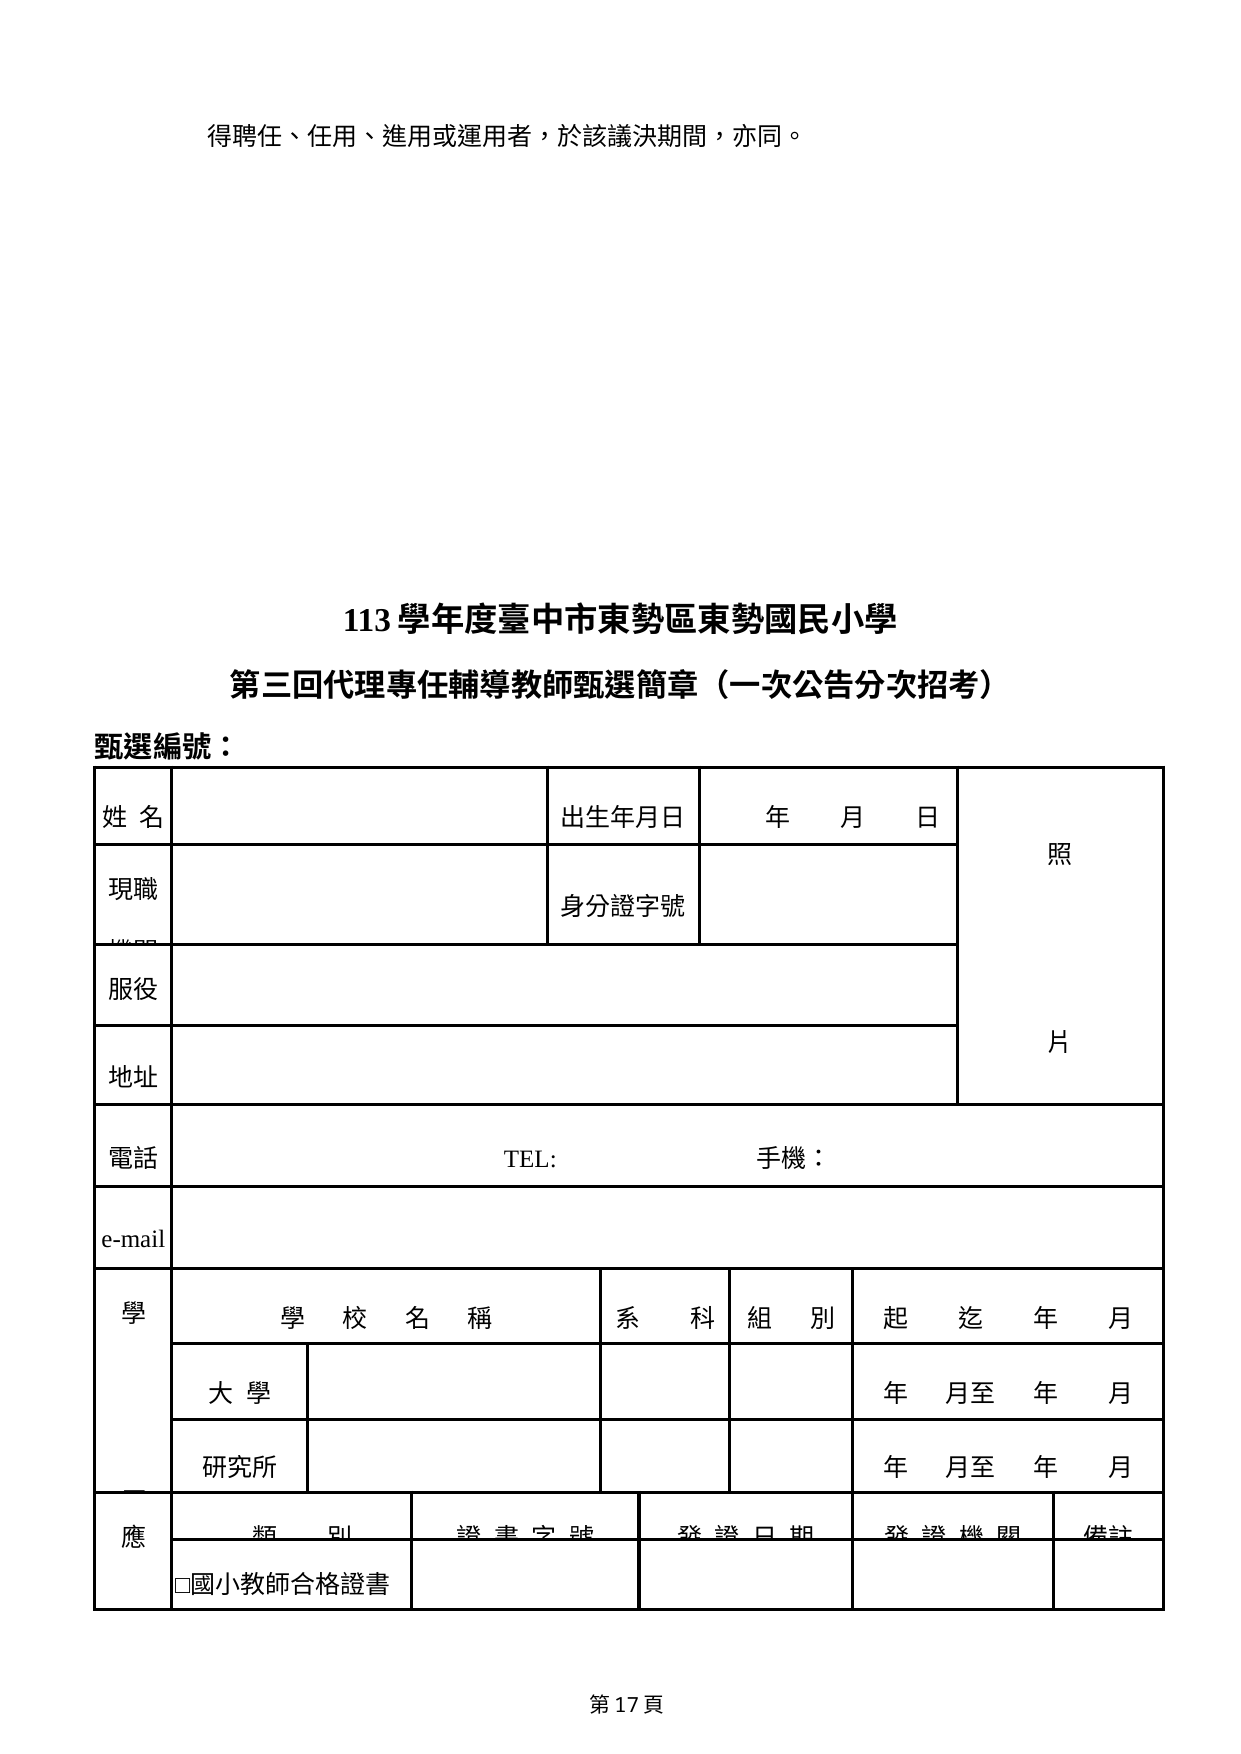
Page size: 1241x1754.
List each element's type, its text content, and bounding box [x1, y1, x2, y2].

table_cell [641, 1541, 851, 1608]
table_cell 電話 [96, 1106, 170, 1185]
text 甄選編號： [94, 703, 1146, 766]
table_cell [309, 1421, 599, 1491]
table_cell 類 別 [173, 1494, 410, 1537]
table_cell [602, 1345, 728, 1417]
table_cell 年 月至 年 月 [854, 1345, 1162, 1417]
table_header 照 片 [959, 769, 1162, 1103]
table_cell 地址 [96, 1027, 170, 1103]
table_cell [413, 1541, 600, 1608]
table_header [173, 769, 546, 842]
table_cell 系 科 [602, 1270, 728, 1342]
table_cell □國小教師合格證書 [173, 1541, 410, 1608]
table_header 年 月 日 [701, 769, 956, 842]
table_cell 年 月至 年 月 [854, 1421, 1162, 1491]
table_cell [701, 846, 956, 943]
table_cell 發 證 日 期 [641, 1494, 851, 1537]
table_cell [1055, 1541, 1162, 1608]
table_cell 起 迄 年 月 [854, 1270, 1162, 1342]
table_cell TEL: 手機： [173, 1106, 1162, 1185]
table_cell [731, 1345, 851, 1417]
table_cell [854, 1541, 1052, 1608]
table_cell 大 學 [173, 1345, 306, 1417]
text 113學年度臺中市東勢區東勢國民小學 [94, 592, 1146, 641]
table_cell □免役 □役畢 □服役中 [173, 946, 956, 1024]
text 第三回代理專任輔導教師甄選簡章（一次公告分次招考） [94, 641, 1146, 703]
text 得聘任、任用、進用或運用者，於該議決期間，亦同。 [207, 92, 1146, 155]
table_cell 學 校 名 稱 [173, 1270, 599, 1342]
table_cell 應 繳 驗 證 件 [96, 1494, 170, 1608]
table_cell [731, 1421, 851, 1491]
table_cell 發 證 機 關 [854, 1494, 1052, 1537]
table_cell 證 書 字 號 [413, 1494, 637, 1537]
table_cell 研究所 [173, 1421, 306, 1491]
table_cell [173, 846, 546, 943]
table_cell 學 歷 [96, 1270, 170, 1491]
table_header 出生年月日 [549, 769, 698, 842]
table_cell [600, 1541, 637, 1608]
table_cell 身分證字號 [549, 846, 698, 943]
table_cell 組 別 [731, 1270, 851, 1342]
table_cell [173, 1188, 1162, 1267]
table_header 姓 名 [96, 769, 170, 842]
table_cell [602, 1421, 728, 1491]
table_cell 服役 情形 [96, 946, 170, 1024]
table_cell 現職機關學校 [96, 846, 170, 943]
table_cell [309, 1345, 599, 1417]
table_cell e-mail [96, 1188, 170, 1267]
table_cell [173, 1027, 956, 1103]
table_cell 備註 [1055, 1494, 1162, 1537]
